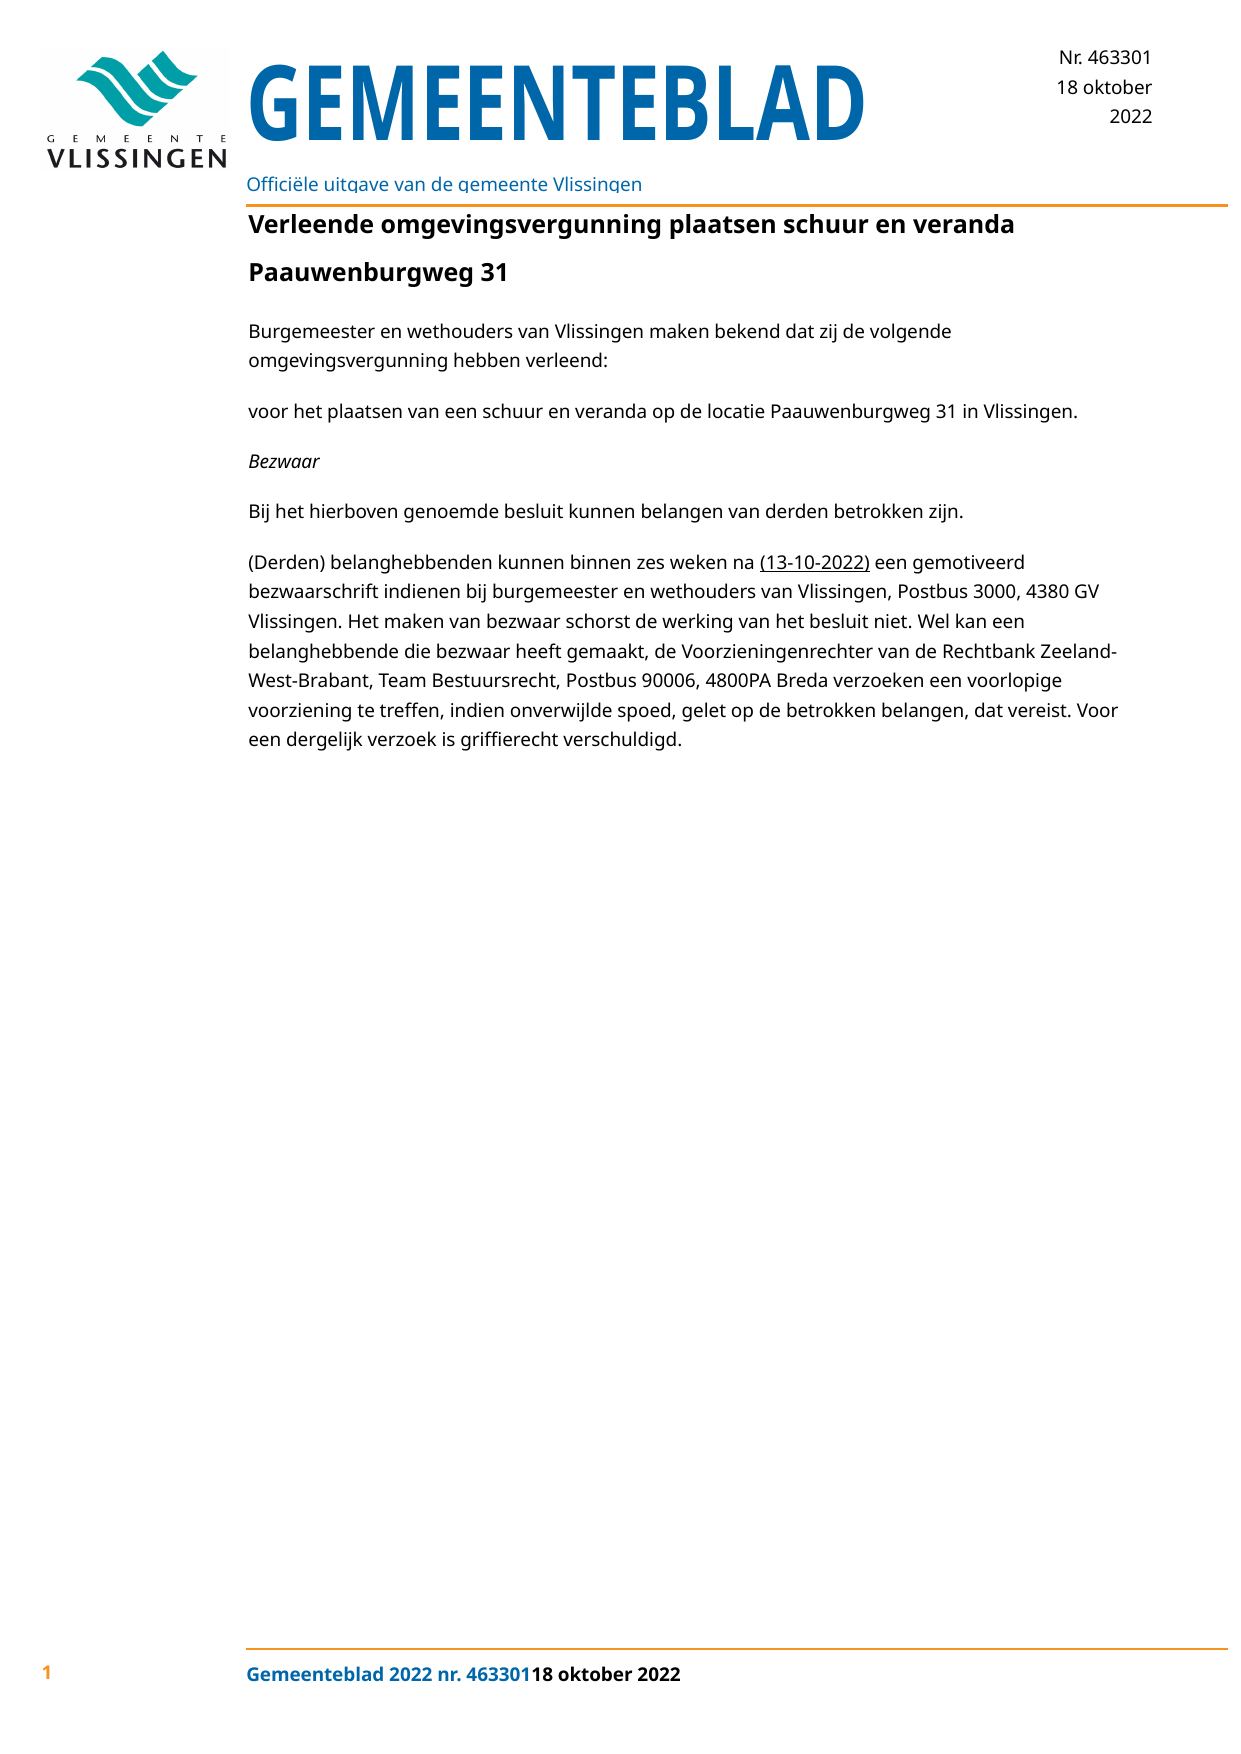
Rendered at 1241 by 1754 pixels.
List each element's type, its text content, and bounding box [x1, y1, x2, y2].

text Burgemeester en wethouders van Vlissingen maken bekend dat zij de volgende omgevingsvergunning hebben verleend: [248, 318, 1152, 373]
text Bezwaar [248, 448, 1152, 474]
text (Derden) belanghebbenden kunnen binnen zes weken na (13-10-2022) een gemotiveerd bezwaarschrift indienen bij burgemeester en wethouders van Vlissingen, Postbus 3000, 4380 GV Vlissingen. Het maken van bezwaar schorst de werking van het besluit niet. Wel kan een belanghebbende die bezwaar heeft gemaakt, de Voorzieningenrechter van de Rechtbank Zeeland-West-Brabant, Team Bestuursrecht, Postbus 90006, 4800PA Breda verzoeken een voorlopige voorziening te treffen, indien onverwijlde spoed, gelet op de betrokken belangen, dat vereist. Voor een dergelijk verzoek is griffierecht verschuldigd. [248, 549, 1152, 752]
picture [41, 47, 231, 172]
text voor het plaatsen van een schuur en veranda op de locatie Paauwenburgweg 31 in Vlissingen. [248, 398, 1152, 424]
text Verleende omgevingsvergunning plaatsen schuur en veranda Paauwenburgweg 31 [248, 207, 1152, 288]
text Bij het hierboven genoemde besluit kunnen belangen van derden betrokken zijn. [248, 499, 1152, 524]
